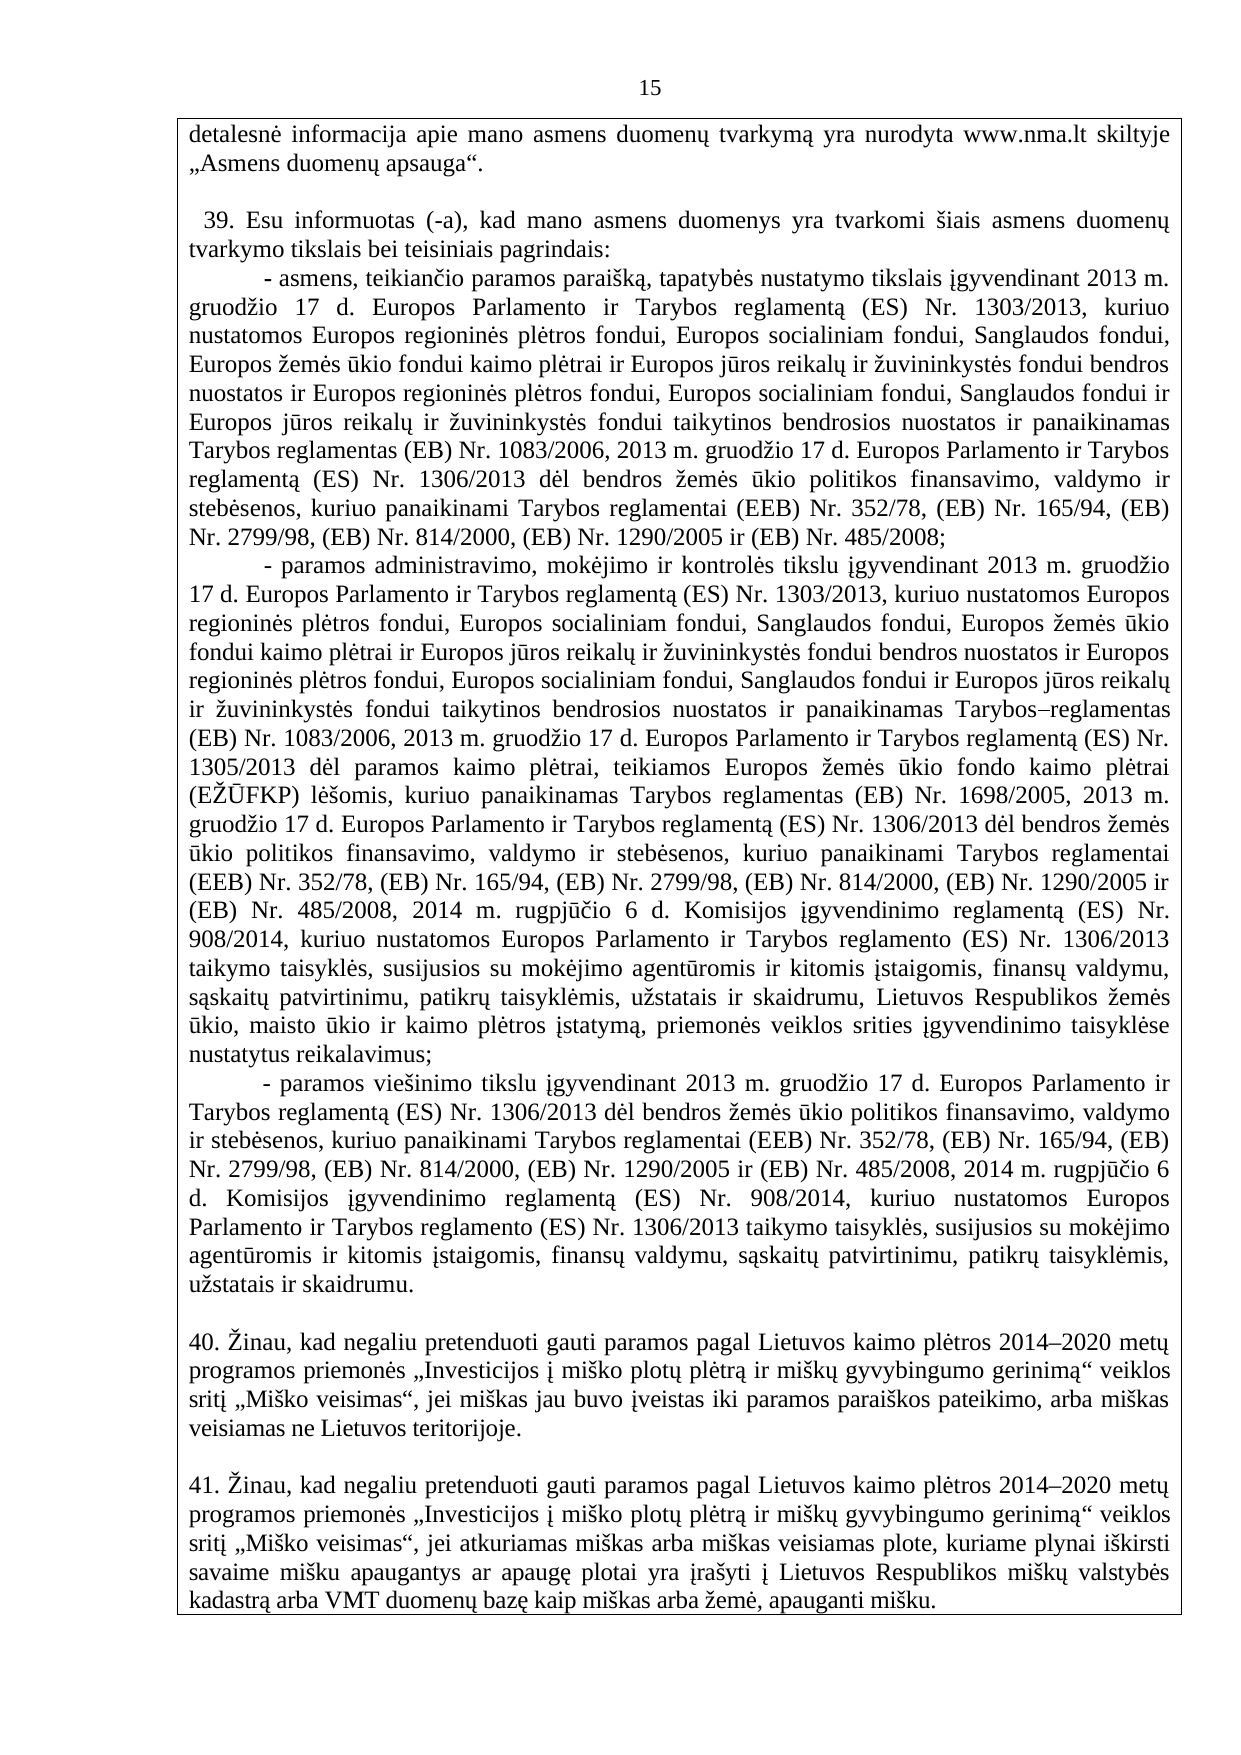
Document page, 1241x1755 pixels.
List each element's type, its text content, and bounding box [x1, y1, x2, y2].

table_header detalesnė informacija apie mano asmens duomenų tvarkymą yra nurodyta www.nma.lt skiltyje „Asmens duomenų apsauga“. 39. Esu informuotas (-a), kad mano asmens duomenys yra tvarkomi šiais asmens duomenų tvarkymo tikslais bei teisiniais pagrindais: - asmens, teikiančio paramos paraišką, tapatybės nustatymo tikslais įgyvendinant 2013 m. gruodžio 17 d. Europos Parlamento ir Tarybos reglamentą (ES) Nr. 1303/2013, kuriuo nustatomos Europos regioninės plėtros fondui, Europos socialiniam fondui, Sanglaudos fondui, Europos žemės ūkio fondui kaimo plėtrai ir Europos jūros reikalų ir žuvininkystės fondui bendros nuostatos ir Europos regioninės plėtros fondui, Europos socialiniam fondui, Sanglaudos fondui ir Europos jūros reikalų ir žuvininkystės fondui taikytinos bendrosios nuostatos ir panaikinamas Tarybos reglamentas (EB) Nr. 1083/2006, 2013 m. gruodžio 17 d. Europos Parlamento ir Tarybos reglamentą (ES) Nr. 1306/2013 dėl bendros žemės ūkio politikos finansavimo, valdymo ir stebėsenos, kuriuo panaikinami Tarybos reglamentai (EEB) Nr. 352/78, (EB) Nr. 165/94, (EB) Nr. 2799/98, (EB) Nr. 814/2000, (EB) Nr. 1290/2005 ir (EB) Nr. 485/2008; - paramos administravimo, mokėjimo ir kontrolės tikslu įgyvendinant 2013 m. gruodžio 17 d. Europos Parlamento ir Tarybos reglamentą (ES) Nr. 1303/2013, kuriuo nustatomos Europos regioninės plėtros fondui, Europos socialiniam fondui, Sanglaudos fondui, Europos žemės ūkio fondui kaimo plėtrai ir Europos jūros reikalų ir žuvininkystės fondui bendros nuostatos ir Europos regioninės plėtros fondui, Europos socialiniam fondui, Sanglaudos fondui ir Europos jūros reikalų ir žuvininkystės fondui taikytinos bendrosios nuostatos ir panaikinamas Tarybos reglamentas (EB) Nr. 1083/2006, 2013 m. gruodžio 17 d. Europos Parlamento ir Tarybos reglamentą (ES) Nr. 1305/2013 dėl paramos kaimo plėtrai, teikiamos Europos žemės ūkio fondo kaimo plėtrai (EŽŪFKP) lėšomis, kuriuo panaikinamas Tarybos reglamentas (EB) Nr. 1698/2005, 2013 m. gruodžio 17 d. Europos Parlamento ir Tarybos reglamentą (ES) Nr. 1306/2013 dėl bendros žemės ūkio politikos finansavimo, valdymo ir stebėsenos, kuriuo panaikinami Tarybos reglamentai (EEB) Nr. 352/78, (EB) Nr. 165/94, (EB) Nr. 2799/98, (EB) Nr. 814/2000, (EB) Nr. 1290/2005 ir (EB) Nr. 485/2008, 2014 m. rugpjūčio 6 d. Komisijos įgyvendinimo reglamentą (ES) Nr. 908/2014, kuriuo nustatomos Europos Parlamento ir Tarybos reglamento (ES) Nr. 1306/2013 taikymo taisyklės, susijusios su mokėjimo agentūromis ir kitomis įstaigomis, finansų valdymu, sąskaitų patvirtinimu, patikrų taisyklėmis, užstatais ir skaidrumu, Lietuvos Respublikos žemės ūkio, maisto ūkio ir kaimo plėtros įstatymą, priemonės veiklos srities įgyvendinimo taisyklėse nustatytus reikalavimus; - paramos viešinimo tikslu įgyvendinant 2013 m. gruodžio 17 d. Europos Parlamento ir Tarybos reglamentą (ES) Nr. 1306/2013 dėl bendros žemės ūkio politikos finansavimo, valdymo ir stebėsenos, kuriuo panaikinami Tarybos reglamentai (EEB) Nr. 352/78, (EB) Nr. 165/94, (EB) Nr. 2799/98, (EB) Nr. 814/2000, (EB) Nr. 1290/2005 ir (EB) Nr. 485/2008, 2014 m. rugpjūčio 6 d. Komisijos įgyvendinimo reglamentą (ES) Nr. 908/2014, kuriuo nustatomos Europos Parlamento ir Tarybos reglamento (ES) Nr. 1306/2013 taikymo taisyklės, susijusios su mokėjimo agentūromis ir kitomis įstaigomis, finansų valdymu, sąskaitų patvirtinimu, patikrų taisyklėmis, užstatais ir skaidrumu. 40. Žinau, kad negaliu pretenduoti gauti paramos pagal Lietuvos kaimo plėtros 2014–2020 metų programos priemonės „Investicijos į miško plotų plėtrą ir miškų gyvybingumo gerinimą“ veiklos sritį „Miško veisimas“, jei miškas jau buvo įveistas iki paramos paraiškos pateikimo, arba miškas veisiamas ne Lietuvos teritorijoje. 41. Žinau, kad negaliu pretenduoti gauti paramos pagal Lietuvos kaimo plėtros 2014–2020 metų programos priemonės „Investicijos į miško plotų plėtrą ir miškų gyvybingumo gerinimą“ veiklos sritį „Miško veisimas“, jei atkuriamas miškas arba miškas veisiamas plote, kuriame plynai iškirsti savaime mišku apaugantys ar apaugę plotai yra įrašyti į Lietuvos Respublikos miškų valstybės kadastrą arba VMT duomenų bazę kaip miškas arba žemė, apauganti mišku. [178, 119, 1181, 1614]
